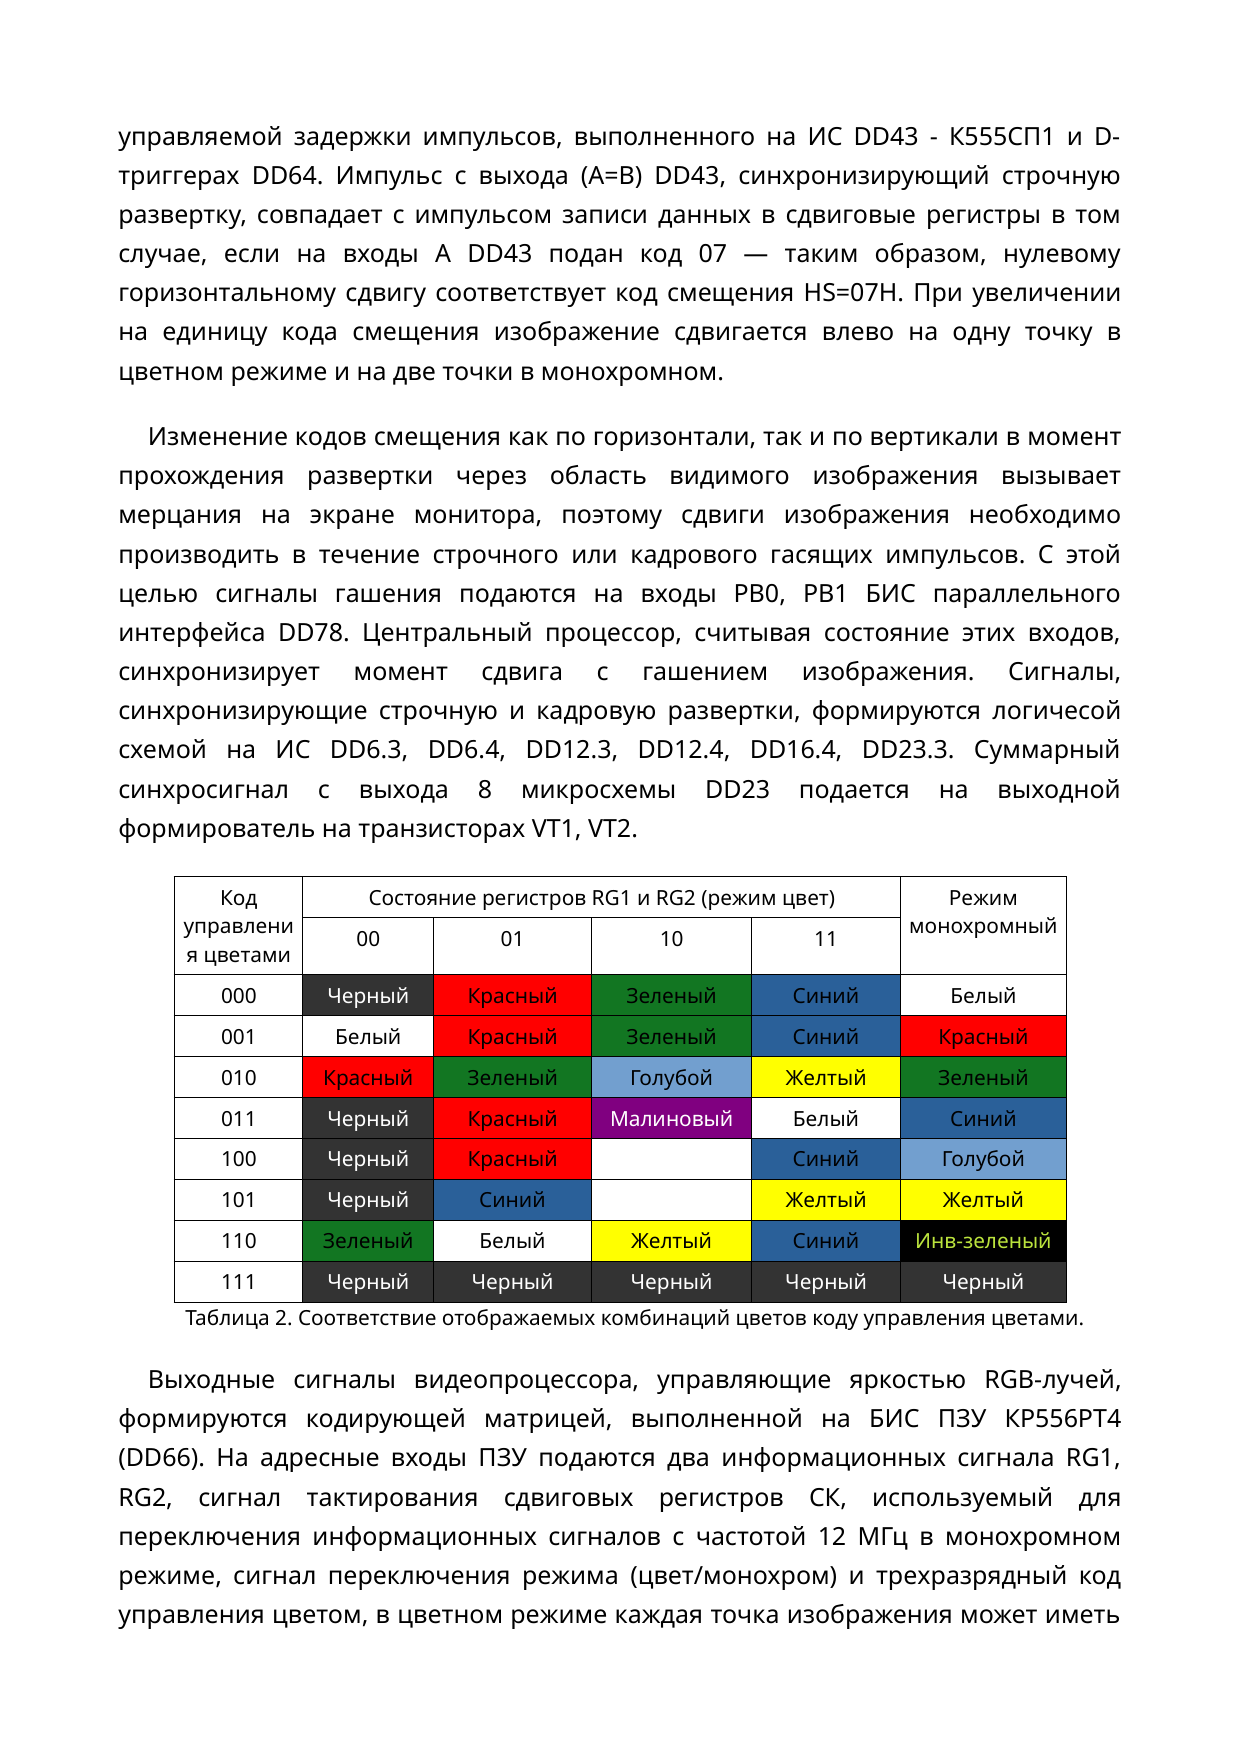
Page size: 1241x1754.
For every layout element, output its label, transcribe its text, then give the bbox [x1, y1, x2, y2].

table_cell 011 [175, 1098, 302, 1138]
table_cell 01 [434, 918, 591, 974]
table_cell Желтый [752, 1180, 900, 1220]
table_cell Черный [303, 1139, 433, 1179]
table_cell 100 [175, 1139, 302, 1179]
table_cell Красный [901, 1016, 1066, 1056]
table_cell Красный [434, 975, 591, 1015]
text Выходные сигналы видеопроцессора, управляющие яркостью RGB-лучей, формируются кодирующей матрицей, выполненной на БИС ПЗУ КР556РТ4 (DD66). На адресные входы ПЗУ подаются два информационных сигнала RG1, RG2, сигнал тактирования сдвиговых регистров СК, используемый для переключения информационных сигналов с частотой 12 МГц в монохромном режиме, сигнал переключения режима (цвет/монохром) и трехразрядный код управления цветом, в цветном режиме каждая точка изображения может иметь [118, 1362, 1122, 1631]
table_cell 000 [175, 975, 302, 1015]
table_cell 10 [592, 918, 751, 974]
table_cell Синий [434, 1180, 591, 1220]
table_cell 010 [175, 1057, 302, 1097]
table_cell [592, 1139, 751, 1179]
table_header Режим монохромный [901, 877, 1066, 974]
table_cell Зеленый [901, 1057, 1066, 1097]
table_cell Инв-зеленый [901, 1221, 1066, 1261]
table_cell Красный [434, 1016, 591, 1056]
table_cell Голубой [592, 1057, 751, 1097]
table_cell Черный [752, 1262, 900, 1302]
table_cell 101 [175, 1180, 302, 1220]
table_cell Черный [303, 1180, 433, 1220]
table_cell Синий [752, 1016, 900, 1056]
table_cell Черный [303, 975, 433, 1015]
table_cell Зеленый [434, 1057, 591, 1097]
table_cell Зеленый [592, 975, 751, 1015]
text Изменение кодов смещения как по горизонтали, так и по вертикали в момент прохождения развертки через область видимого изображения вызывает мерцания на экране монитора, поэтому сдвиги изображения необходимо производить в течение строчного или кадрового гасящих импульсов. С этой целью сигналы гашения подаются на входы PB0, PB1 БИС параллельного интерфейса DD78. Центральный процессор, считывая состояние этих входов, синхронизирует момент сдвига с гашением изображения. Сигналы, синхронизирующие строчную и кадровую развертки, формируются логичесой схемой на ИС DD6.3, DD6.4, DD12.3, DD12.4, DD16.4, DD23.3. Суммарный синхросигнал с выхода 8 микросхемы DD23 подается на выходной формирователь на транзисторах VT1, VT2. [118, 419, 1122, 844]
table_cell Желтый [752, 1057, 900, 1097]
table_cell Красный [434, 1139, 591, 1179]
table_cell [592, 1180, 751, 1220]
table_cell Желтый [901, 1180, 1066, 1220]
table_cell 11 [752, 918, 900, 974]
table_cell Белый [303, 1016, 433, 1056]
text управляемой задержки импульсов, выполненного на ИС DD43 - К555СП1 и D-триггерах DD64. Импульс с выхода (A=B) DD43, синхронизирующий строчную развертку, совпадает с импульсом записи данных в сдвиговые регистры в том случае, если на входы А DD43 подан код 07 — таким образом, нулевому горизонтальному сдвигу соответствует код смещения HS=07Н. При увеличении на единицу кода смещения изображение сдвигается влево на одну точку в цветном режиме и на две точки в монохромном. [118, 118, 1122, 387]
table_cell 111 [175, 1262, 302, 1302]
table_cell Черный [592, 1262, 751, 1302]
table_cell Красный [434, 1098, 591, 1138]
table_cell Зеленый [592, 1016, 751, 1056]
table_cell Черный [303, 1262, 433, 1302]
table_cell Синий [752, 975, 900, 1015]
table_cell Красный [303, 1057, 433, 1097]
table_cell 110 [175, 1221, 302, 1261]
table_cell Белый [752, 1098, 900, 1138]
table_cell Синий [901, 1098, 1066, 1138]
table_header Код управления цветами [175, 877, 302, 974]
table_cell Белый [434, 1221, 591, 1261]
table_cell Черный [434, 1262, 591, 1302]
text Таблица 2. Соответствие отображаемых комбинаций цветов коду управления цветами. [118, 1303, 1122, 1331]
table_cell Зеленый [303, 1221, 433, 1261]
table_cell 001 [175, 1016, 302, 1056]
table_cell Черный [303, 1098, 433, 1138]
table_cell Голубой [901, 1139, 1066, 1179]
table_cell Малиновый [592, 1098, 751, 1138]
table_cell Желтый [592, 1221, 751, 1261]
table_cell Синий [752, 1139, 900, 1179]
table_header Состояние регистров RG1 и RG2 (режим цвет) [303, 877, 900, 917]
table_cell Белый [901, 975, 1066, 1015]
table_cell 00 [303, 918, 433, 974]
table_cell Синий [752, 1221, 900, 1261]
table_cell Черный [901, 1262, 1066, 1302]
